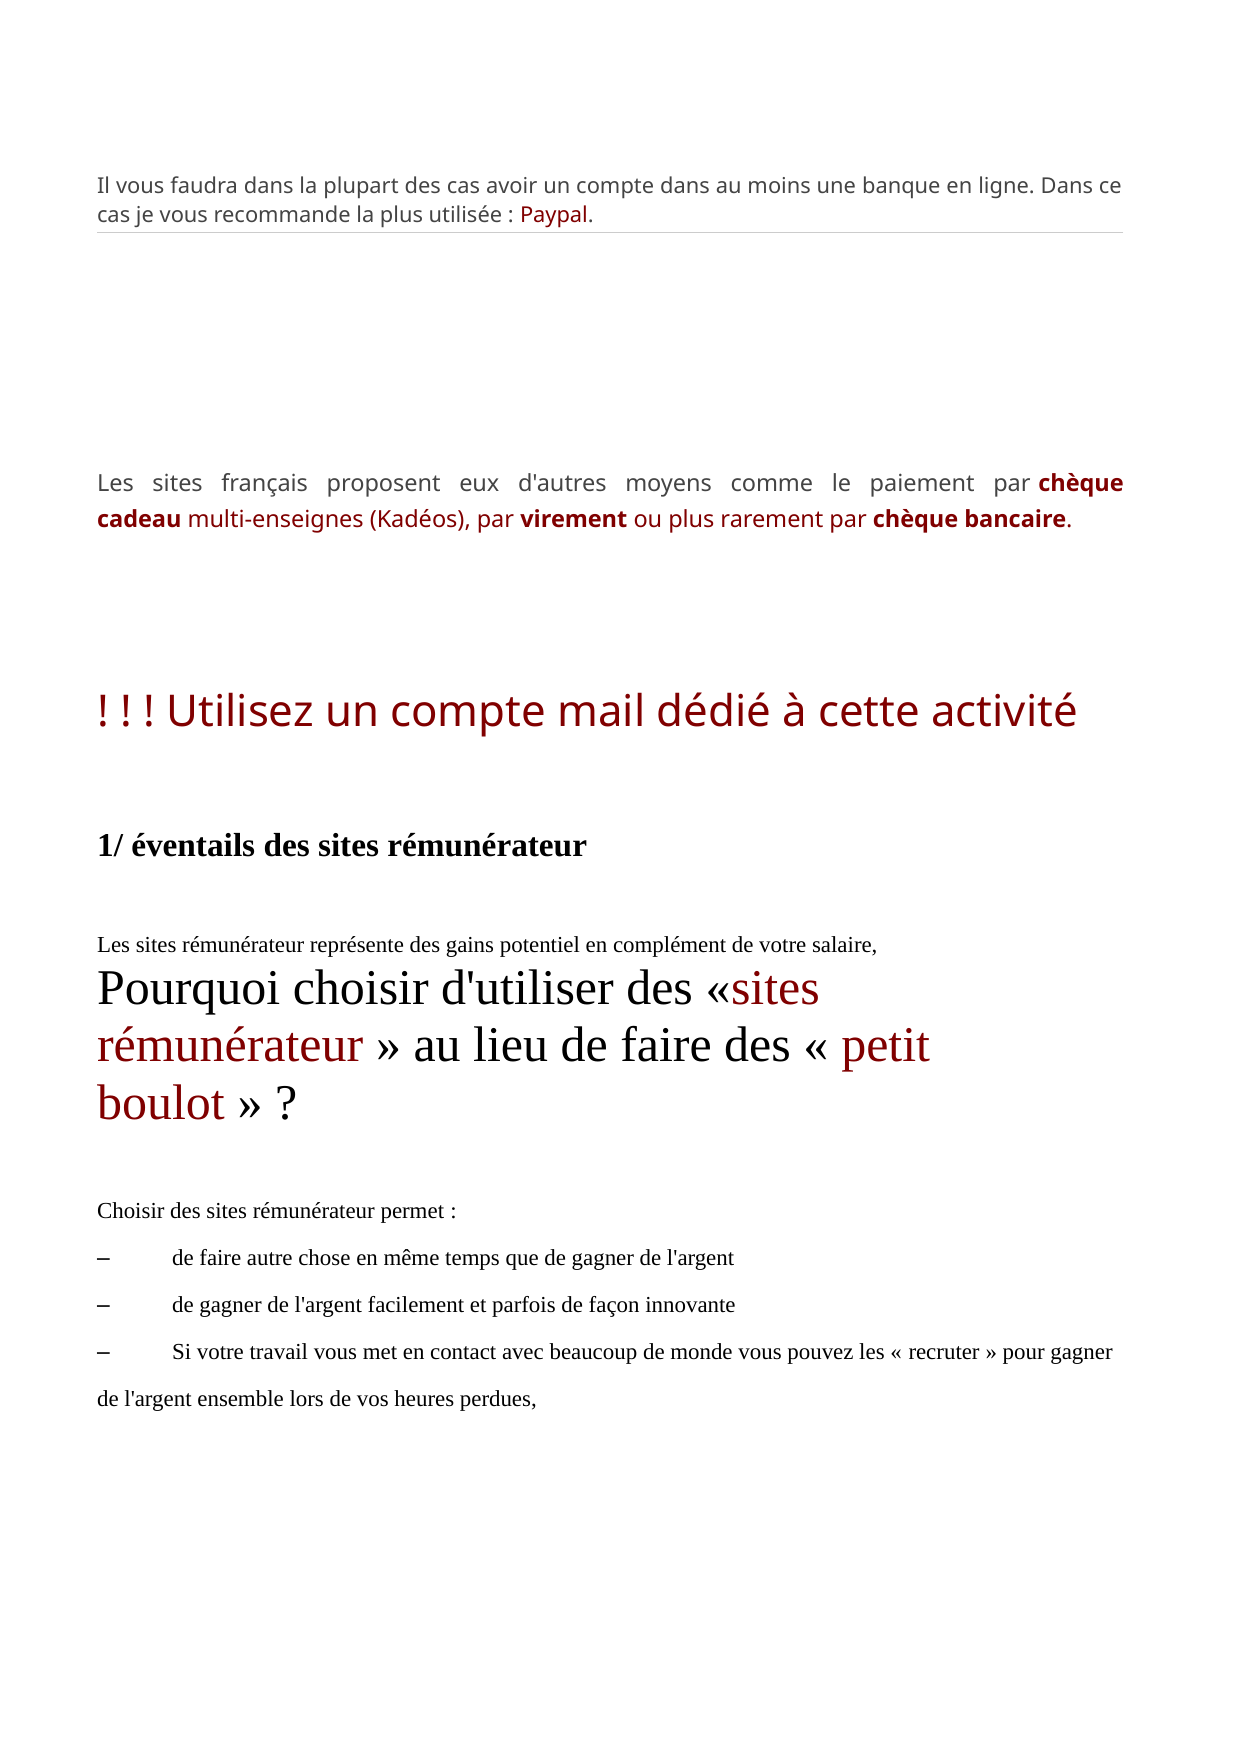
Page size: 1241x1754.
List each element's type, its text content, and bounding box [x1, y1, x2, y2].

text 1/ éventails des sites rémunérateur [97, 817, 1123, 864]
text Les sites rémunérateur représente des gains potentiel en complément de votre salaire, [97, 911, 1123, 957]
subtitle ! ! ! Utilisez un compte mail dédié à cette activité [97, 679, 1123, 739]
text Pourquoi choisir d'utiliser des «sites rémunérateur » au lieu de faire des « petit boulot » ? [97, 957, 1123, 1130]
text Les sites français proposent eux d'autres moyens comme le paiement par chèque cadeau multi-enseignes (Kadéos), par virement ou plus rarement par chèque bancaire. [97, 462, 1123, 534]
list Si votre travail vous met en contact avec beaucoup de monde vous pouvez les « recruter » pour gagner de l'argent ensemble lors de vos heures perdues, [97, 1317, 1123, 1411]
list de faire autre chose en même temps que de gagner de l'argent [97, 1224, 1123, 1271]
list de gagner de l'argent facilement et parfois de façon innovante [97, 1271, 1123, 1317]
text Il vous faudra dans la plupart des cas avoir un compte dans au moins une banque en ligne. Dans ce cas je vous recommande la plus utilisée : Paypal. [97, 170, 1123, 232]
text Choisir des sites rémunérateur permet : [97, 1177, 1123, 1224]
